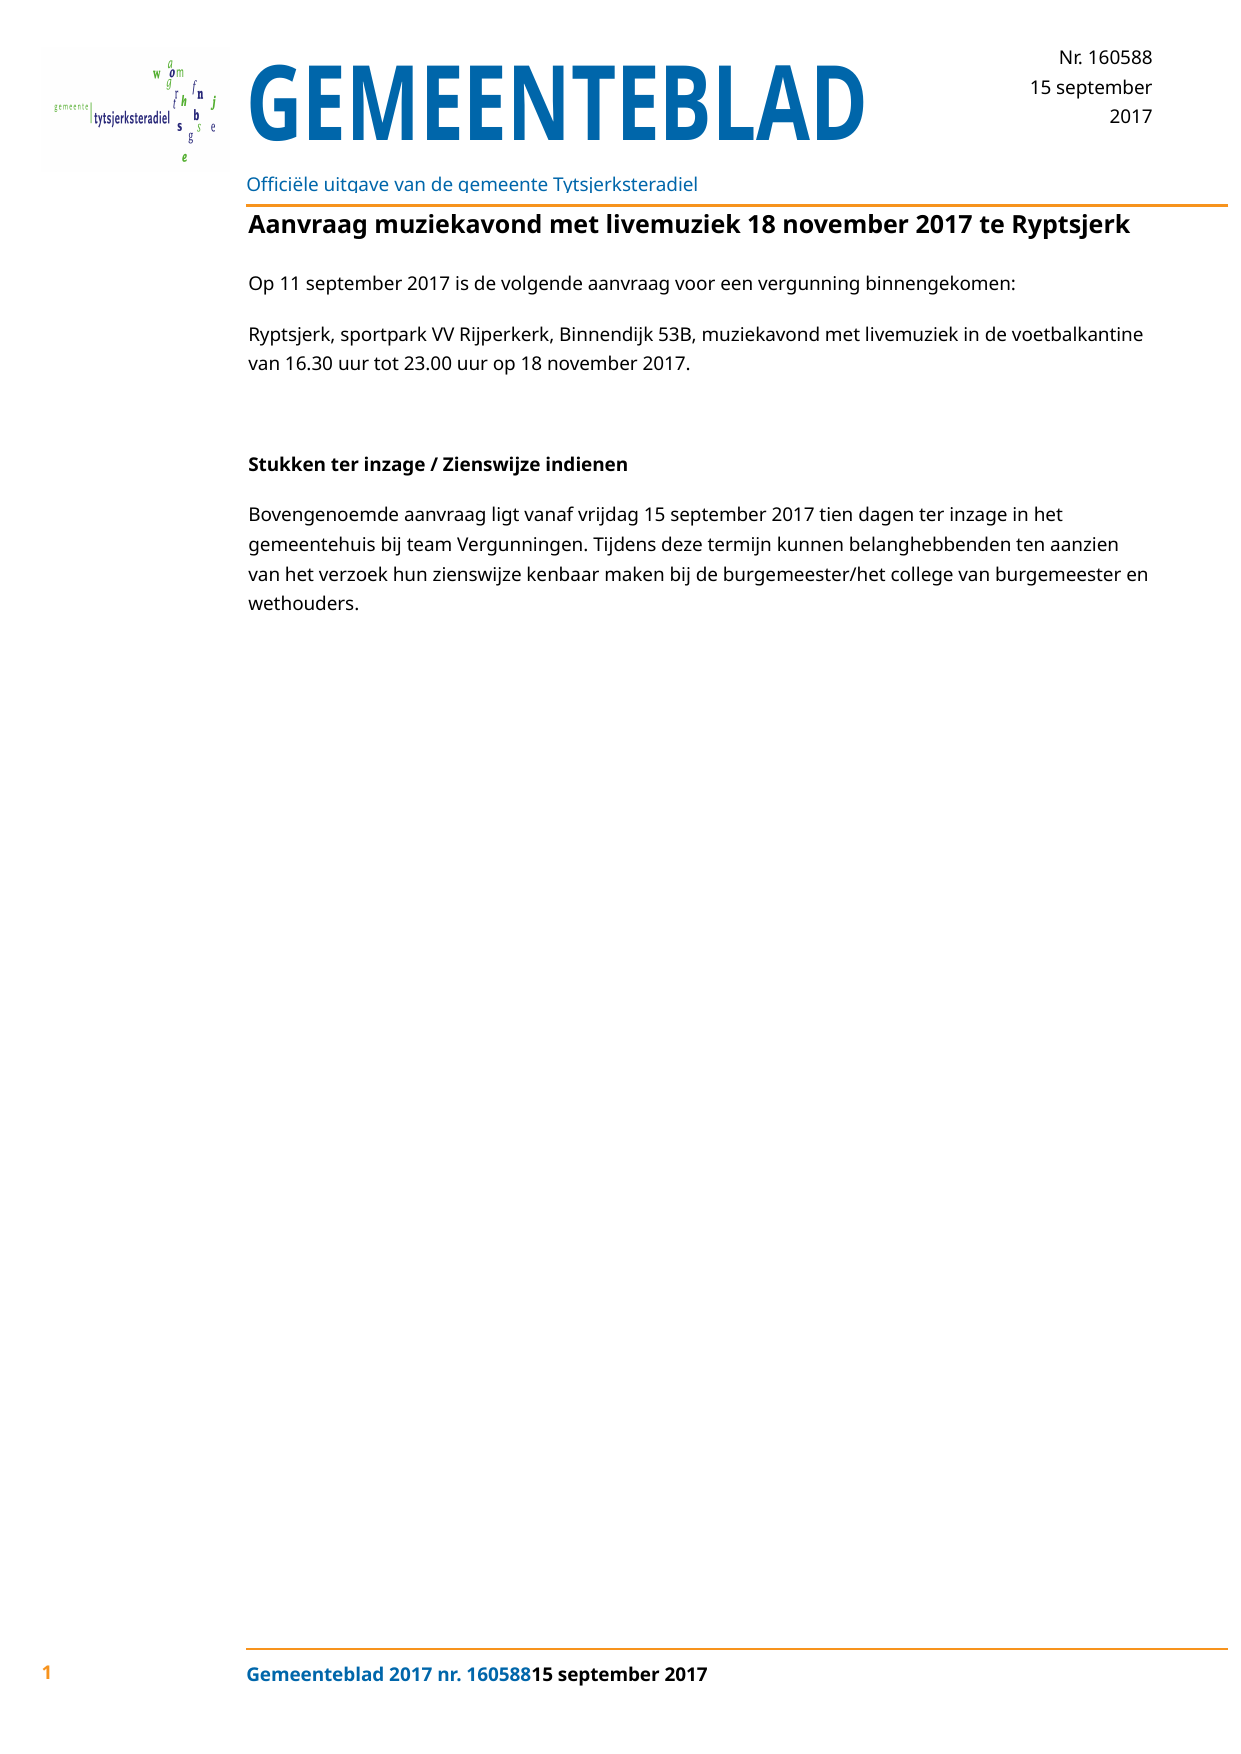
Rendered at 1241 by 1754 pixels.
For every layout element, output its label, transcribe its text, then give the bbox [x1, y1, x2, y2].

text Bovengenoemde aanvraag ligt vanaf vrijdag 15 september 2017 tien dagen ter inzage in het gemeentehuis bij team Vergunningen. Tijdens deze termijn kunnen belanghebbenden ten aanzien van het verzoek hun zienswijze kenbaar maken bij de burge­meester/het college van burgemeester en wethouders. [248, 502, 1152, 616]
text Aanvraag muziekavond met livemuziek 18 november 2017 te Ryptsjerk [248, 207, 1152, 241]
picture [41, 47, 231, 172]
text Stukken ter inzage / Zienswijze indienen [248, 451, 1152, 477]
text Ryptsjerk, sportpark VV Rijperkerk, Binnendijk 53B, muziekavond met livemuziek in de voetbalkantine van 16.30 uur tot 23.00 uur op 18 november 2017. [248, 321, 1152, 376]
text Op 11 september 2017 is de volgende aanvraag voor een vergunning binnengekomen: [248, 270, 1152, 296]
